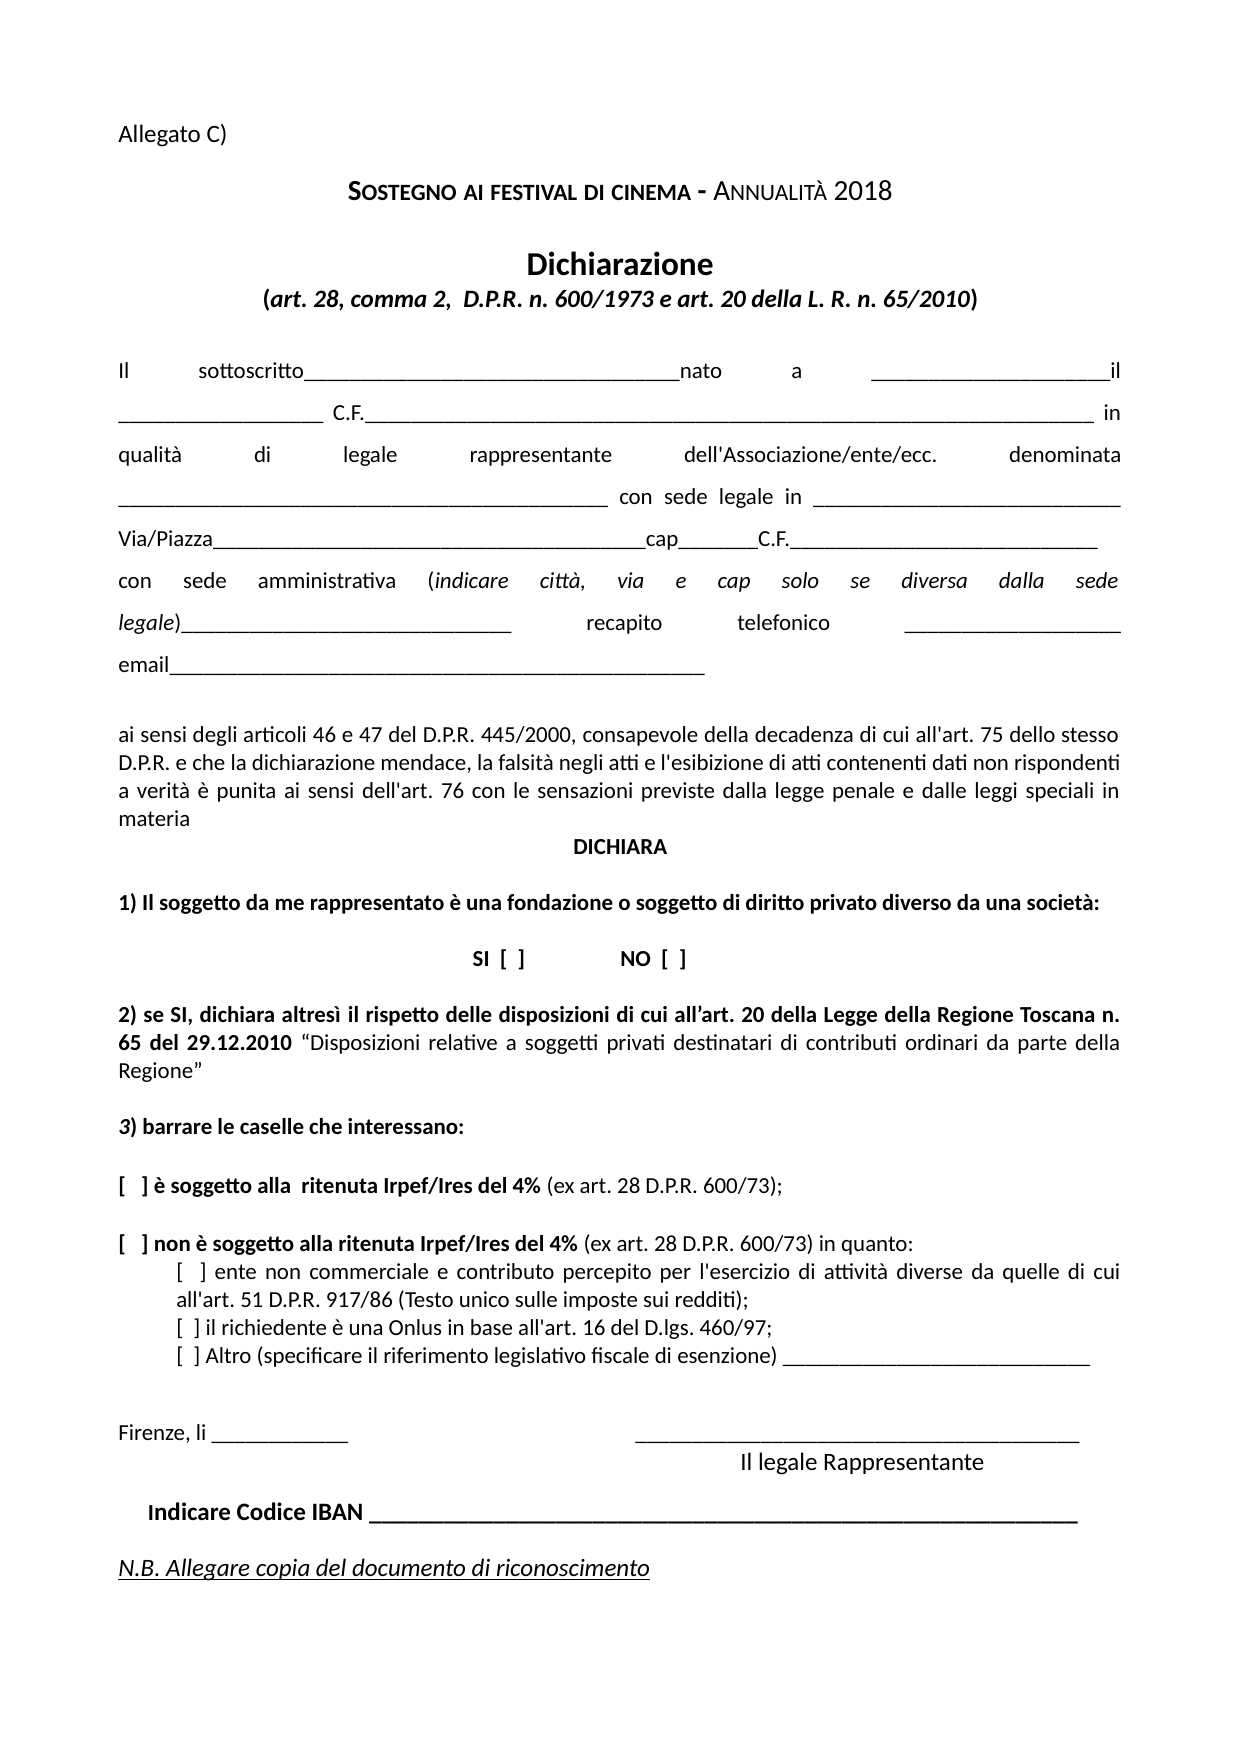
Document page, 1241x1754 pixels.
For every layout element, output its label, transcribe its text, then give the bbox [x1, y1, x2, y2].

text Firenze, li ____________ _______________________________________ [118, 1418, 1122, 1446]
text [ ] Altro (specificare il riferimento legislativo fiscale di esenzione) ___________________________ [176, 1341, 1122, 1369]
text SI [ ] NO [ ] [118, 944, 1122, 972]
text [ ] il richiedente è una Onlus in base all'art. 16 del D.lgs. 460/97; [176, 1313, 1122, 1341]
text Indicare Codice IBAN _________________________________________________________ [118, 1497, 1122, 1527]
subtitle Sostegno ai festival di cinema - Annualità 2018 [118, 172, 1122, 207]
text N.B. Allegare copia del documento di riconoscimento [118, 1552, 1122, 1583]
text Il sottoscritto_________________________________nato a _____________________il __________________ C.F.________________________________________________________________ in qualità di legale rappresentante dell'Associazione/ente/ecc. denominata ___________________________________________ con sede legale in ___________________________ Via/Piazza______________________________________cap_______C.F.___________________________ con sede amministrativa (indicare città, via e cap solo se diversa dalla sede legale)_____________________________ recapito telefonico ___________________ email_______________________________________________ [118, 356, 1122, 678]
text [ ] è soggetto alla ritenuta Irpef/Ires del 4% (ex art. 28 D.P.R. 600/73); [118, 1171, 1122, 1199]
text DICHIARA [118, 832, 1122, 860]
text 2) se SI, dichiara altresì il rispetto delle disposizioni di cui all’art. 20 della Legge della Regione Toscana n. 65 del 29.12.2010 “Disposizioni relative a soggetti privati destinatari di contributi ordinari da parte della Regione” [118, 1000, 1122, 1084]
subtitle Dichiarazione [118, 243, 1122, 283]
text 1) Il soggetto da me rappresentato è una fondazione o soggetto di diritto privato diverso da una società: [118, 888, 1122, 916]
text [ ] non è soggetto alla ritenuta Irpef/Ires del 4% (ex art. 28 D.P.R. 600/73) in quanto: [118, 1229, 1122, 1257]
text ai sensi degli articoli 46 e 47 del D.P.R. 445/2000, consapevole della decadenza di cui all'art. 75 dello stesso D.P.R. e che la dichiarazione mendace, la falsità negli atti e l'esibizione di atti contenenti dati non rispondenti a verità è punita ai sensi dell'art. 76 con le sensazioni previste dalla legge penale e dalle leggi speciali in materia [118, 720, 1122, 832]
text [ ] ente non commerciale e contributo percepito per l'esercizio di attività diverse da quelle di cui all'art. 51 D.P.R. 917/86 (Testo unico sulle imposte sui redditi); [176, 1257, 1122, 1313]
subtitle (art. 28, comma 2, D.P.R. n. 600/1973 e art. 20 della L. R. n. 65/2010) [118, 283, 1122, 314]
text Il legale Rappresentante [118, 1446, 1122, 1476]
text 3) barrare le caselle che interessano: [118, 1112, 1122, 1140]
text Allegato C) [118, 118, 1122, 149]
